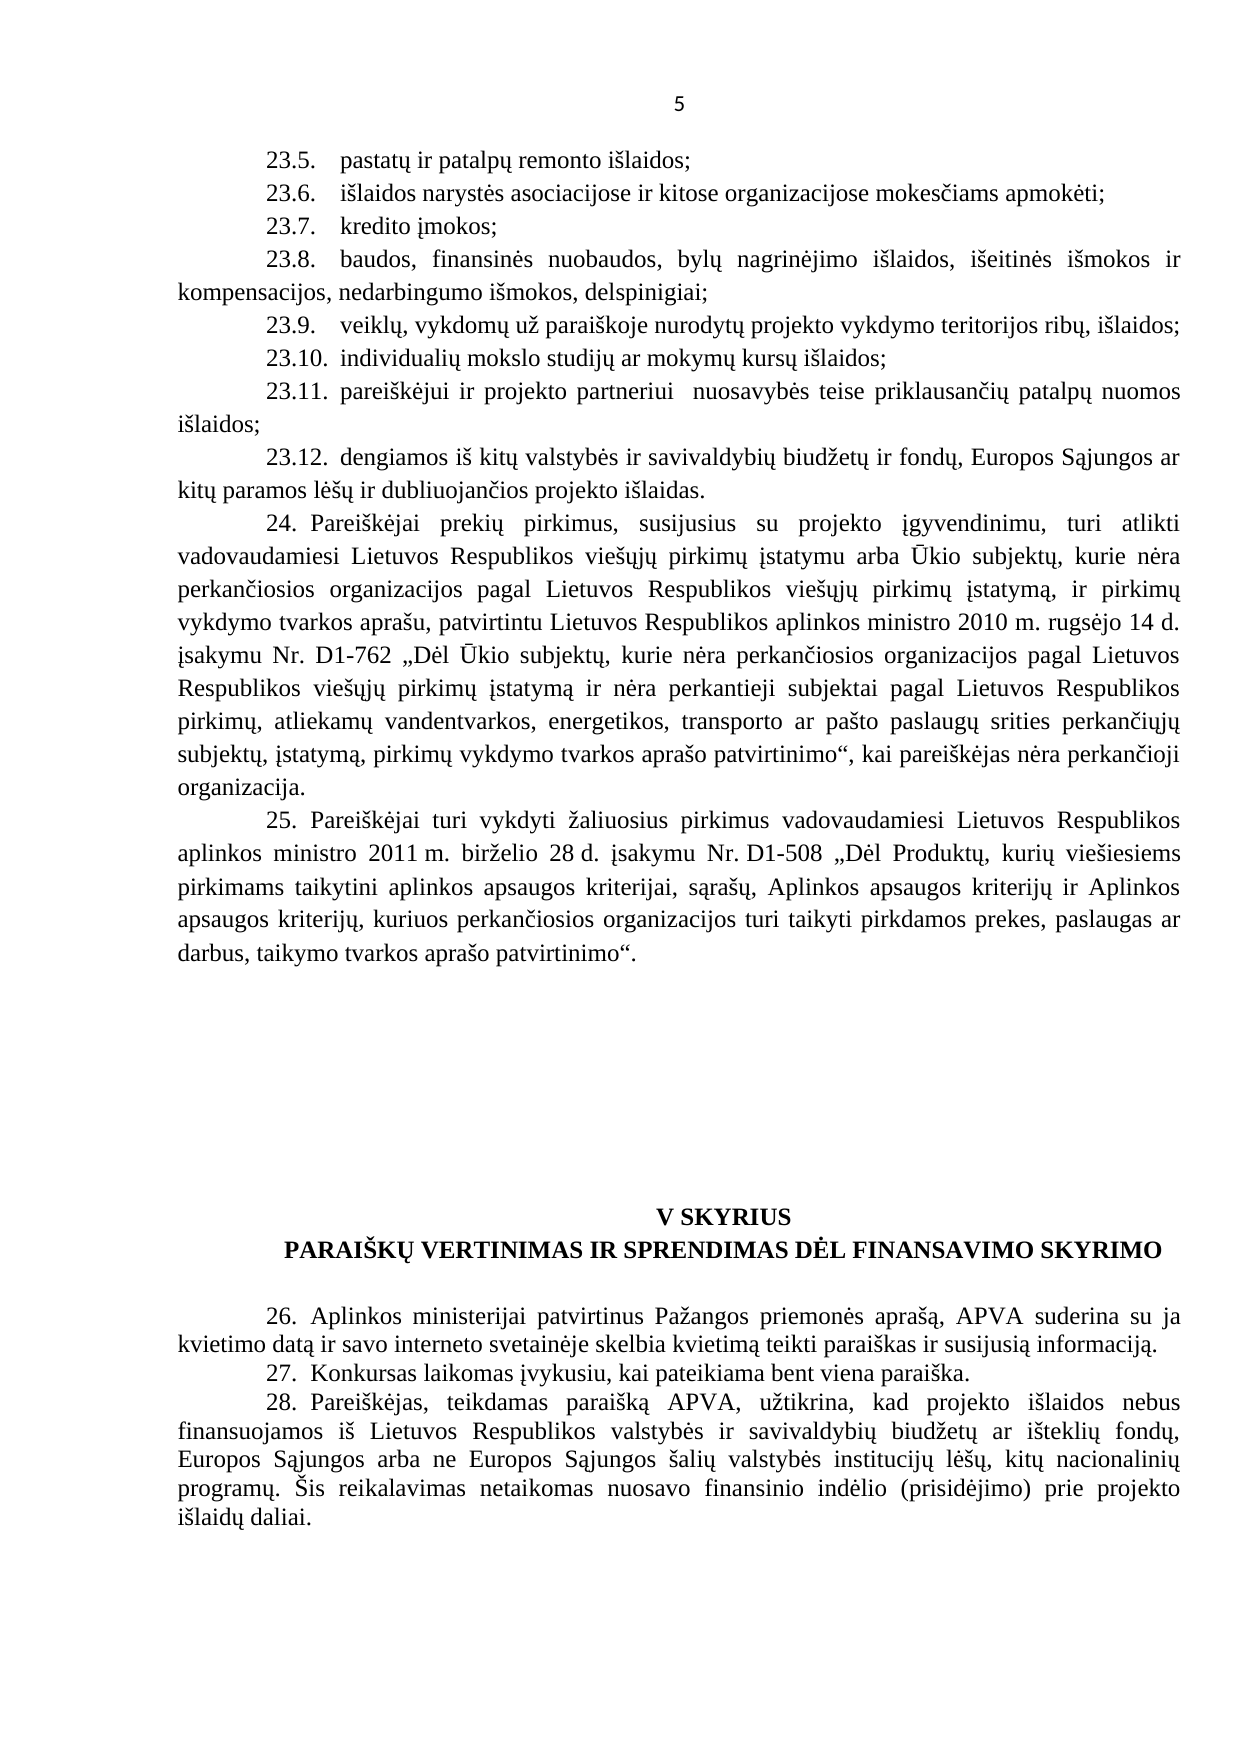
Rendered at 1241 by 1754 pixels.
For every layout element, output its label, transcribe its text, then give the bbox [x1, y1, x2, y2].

text 27. Konkursas laikomas įvykusiu, kai pateikiama bent viena paraiška. [177, 1358, 1181, 1387]
text PARAIŠKŲ VERTINIMAS IR SPRENDIMAS DĖL FINANSAVIMO SKYRIMO [177, 1235, 1181, 1263]
text 23.11. pareiškėjui ir projekto partneriui nuosavybės teise priklausančių patalpų nuomos išlaidos; [177, 376, 1181, 438]
text 24. Pareiškėjai prekių pirkimus, susijusius su projekto įgyvendinimu, turi atlikti vadovaudamiesi Lietuvos Respublikos viešųjų pirkimų įstatymu arba Ūkio subjektų, kurie nėra perkančiosios organizacijos pagal Lietuvos Respublikos viešųjų pirkimų įstatymą, ir pirkimų vykdymo tvarkos aprašu, patvirtintu Lietuvos Respublikos aplinkos ministro 2010 m. rugsėjo 14 d. įsakymu Nr. D1-762 „Dėl Ūkio subjektų, kurie nėra perkančiosios organizacijos pagal Lietuvos Respublikos viešųjų pirkimų įstatymą ir nėra perkantieji subjektai pagal Lietuvos Respublikos pirkimų, atliekamų vandentvarkos, energetikos, transporto ar pašto paslaugų srities perkančiųjų subjektų, įstatymą, pirkimų vykdymo tvarkos aprašo patvirtinimo“, kai pareiškėjas nėra perkančioji organizacija. [177, 508, 1181, 801]
text 25. Pareiškėjai turi vykdyti žaliuosius pirkimus vadovaudamiesi Lietuvos Respublikos aplinkos ministro 2011 m. birželio 28 d. įsakymu Nr. D1-508 „Dėl Produktų, kurių viešiesiems pirkimams taikytini aplinkos apsaugos kriterijai, sąrašų, Aplinkos apsaugos kriterijų ir Aplinkos apsaugos kriterijų, kuriuos perkančiosios organizacijos turi taikyti pirkdamos prekes, paslaugas ar darbus, taikymo tvarkos aprašo patvirtinimo“. [177, 806, 1181, 966]
text V SKYRIUS [177, 1202, 1181, 1231]
text 23.5. pastatų ir patalpų remonto išlaidos; [177, 145, 1181, 174]
text 23.7. kredito įmokos; [177, 211, 1181, 240]
text 28. Pareiškėjas, teikdamas paraišką APVA, užtikrina, kad projekto išlaidos nebus finansuojamos iš Lietuvos Respublikos valstybės ir savivaldybių biudžetų ar išteklių fondų, Europos Sąjungos arba ne Europos Sąjungos šalių valstybės institucijų lėšų, kitų nacionalinių programų. Šis reikalavimas netaikomas nuosavo finansinio indėlio (prisidėjimo) prie projekto išlaidų daliai. [177, 1387, 1181, 1531]
text 23.12. dengiamos iš kitų valstybės ir savivaldybių biudžetų ir fondų, Europos Sąjungos ar kitų paramos lėšų ir dubliuojančios projekto išlaidas. [177, 442, 1181, 504]
text 26. Aplinkos ministerijai patvirtinus Pažangos priemonės aprašą, APVA suderina su ja kvietimo datą ir savo interneto svetainėje skelbia kvietimą teikti paraiškas ir susijusią informaciją. [177, 1301, 1181, 1358]
text 23.8. baudos, finansinės nuobaudos, bylų nagrinėjimo išlaidos, išeitinės išmokos ir kompensacijos, nedarbingumo išmokos, delspinigiai; [177, 244, 1181, 306]
text 23.9. veiklų, vykdomų už paraiškoje nurodytų projekto vykdymo teritorijos ribų, išlaidos; [177, 310, 1181, 339]
text 23.6. išlaidos narystės asociacijose ir kitose organizacijose mokesčiams apmokėti; [177, 178, 1181, 207]
text 23.10. individualių mokslo studijų ar mokymų kursų išlaidos; [177, 343, 1181, 372]
